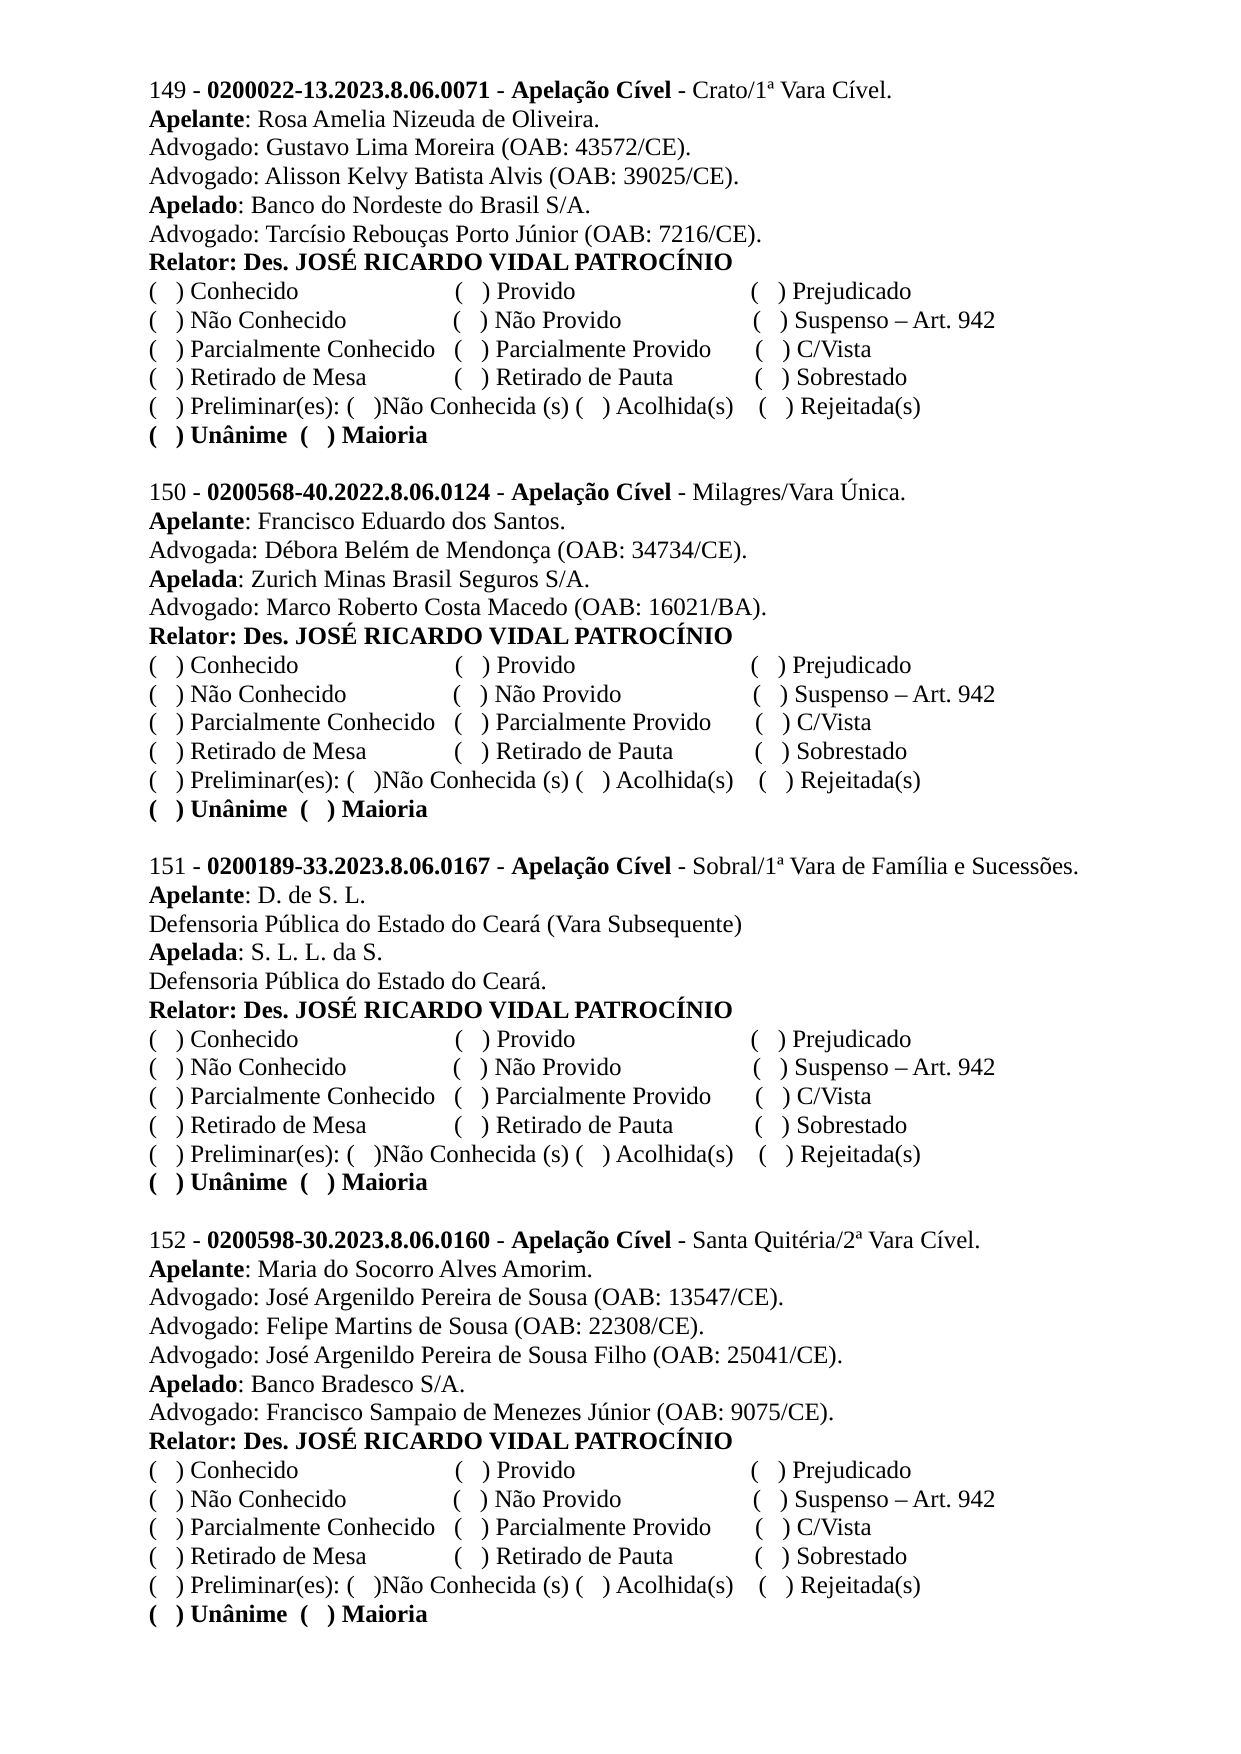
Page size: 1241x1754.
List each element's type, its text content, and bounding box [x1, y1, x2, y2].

text Advogado: Gustavo Lima Moreira (OAB: 43572/CE). [148, 132, 1141, 161]
text 150 - 0200568-40.2022.8.06.0124 - Apelação Cível - Milagres/Vara Única. [148, 477, 1141, 506]
text ( ) Parcialmente Conhecido ( ) Parcialmente Provido ( ) C/Vista [148, 1512, 1158, 1541]
text ( ) Não Conhecido ( ) Não Provido ( ) Suspenso – Art. 942 [148, 1484, 1158, 1512]
text ( ) Conhecido ( ) Provido ( ) Prejudicado [148, 650, 1141, 679]
text Defensoria Pública do Estado do Ceará (Vara Subsequente) [148, 909, 1141, 937]
text ( ) Unânime ( ) Maioria [148, 420, 1158, 449]
text ( ) Parcialmente Conhecido ( ) Parcialmente Provido ( ) C/Vista [148, 334, 1158, 362]
text 151 - 0200189-33.2023.8.06.0167 - Apelação Cível - Sobral/1ª Vara de Família e Sucessões. [148, 851, 1141, 880]
text Advogado: Felipe Martins de Sousa (OAB: 22308/CE). [148, 1311, 1141, 1340]
text ( ) Parcialmente Conhecido ( ) Parcialmente Provido ( ) C/Vista [148, 1081, 1158, 1110]
text ( ) Conhecido ( ) Provido ( ) Prejudicado [148, 1024, 1141, 1052]
text Advogado: Alisson Kelvy Batista Alvis (OAB: 39025/CE). [148, 161, 1141, 190]
text ( ) Unânime ( ) Maioria [148, 1167, 1158, 1196]
text Advogado: José Argenildo Pereira de Sousa Filho (OAB: 25041/CE). [148, 1340, 1141, 1369]
text Advogada: Débora Belém de Mendonça (OAB: 34734/CE). [148, 535, 1141, 564]
text Defensoria Pública do Estado do Ceará. [148, 966, 1141, 995]
text ( ) Conhecido ( ) Provido ( ) Prejudicado [148, 1455, 1141, 1484]
text ( ) Não Conhecido ( ) Não Provido ( ) Suspenso – Art. 942 [148, 1052, 1158, 1081]
text ( ) Preliminar(es): ( )Não Conhecida (s) ( ) Acolhida(s) ( ) Rejeitada(s) [148, 765, 1158, 794]
text Relator: Des. JOSÉ RICARDO VIDAL PATROCÍNIO [148, 1426, 1141, 1455]
text Apelada: S. L. L. da S. [148, 937, 1141, 966]
text Apelado: Banco do Nordeste do Brasil S/A. [148, 190, 1141, 219]
text Apelante: Francisco Eduardo dos Santos. [148, 506, 1141, 535]
text Apelante: Maria do Socorro Alves Amorim. [148, 1254, 1141, 1282]
text ( ) Unânime ( ) Maioria [148, 1599, 1158, 1627]
text ( ) Unânime ( ) Maioria [148, 794, 1158, 822]
text ( ) Retirado de Mesa ( ) Retirado de Pauta ( ) Sobrestado [148, 362, 1158, 391]
text 149 - 0200022-13.2023.8.06.0071 - Apelação Cível - Crato/1ª Vara Cível. [148, 75, 1141, 104]
text Advogado: Tarcísio Rebouças Porto Júnior (OAB: 7216/CE). [148, 219, 1141, 247]
text ( ) Não Conhecido ( ) Não Provido ( ) Suspenso – Art. 942 [148, 305, 1158, 334]
text Relator: Des. JOSÉ RICARDO VIDAL PATROCÍNIO [148, 995, 1141, 1024]
text Relator: Des. JOSÉ RICARDO VIDAL PATROCÍNIO [148, 247, 1141, 276]
text Advogado: Marco Roberto Costa Macedo (OAB: 16021/BA). [148, 592, 1141, 621]
text 152 - 0200598-30.2023.8.06.0160 - Apelação Cível - Santa Quitéria/2ª Vara Cível. [148, 1225, 1141, 1254]
text Advogado: Francisco Sampaio de Menezes Júnior (OAB: 9075/CE). [148, 1397, 1141, 1426]
text ( ) Não Conhecido ( ) Não Provido ( ) Suspenso – Art. 942 [148, 679, 1158, 707]
text ( ) Preliminar(es): ( )Não Conhecida (s) ( ) Acolhida(s) ( ) Rejeitada(s) [148, 1139, 1158, 1167]
text Apelada: Zurich Minas Brasil Seguros S/A. [148, 564, 1141, 592]
text Relator: Des. JOSÉ RICARDO VIDAL PATROCÍNIO [148, 621, 1141, 650]
text ( ) Preliminar(es): ( )Não Conhecida (s) ( ) Acolhida(s) ( ) Rejeitada(s) [148, 1570, 1158, 1599]
text ( ) Retirado de Mesa ( ) Retirado de Pauta ( ) Sobrestado [148, 1541, 1158, 1570]
text ( ) Retirado de Mesa ( ) Retirado de Pauta ( ) Sobrestado [148, 736, 1158, 765]
text Advogado: José Argenildo Pereira de Sousa (OAB: 13547/CE). [148, 1282, 1141, 1311]
text ( ) Preliminar(es): ( )Não Conhecida (s) ( ) Acolhida(s) ( ) Rejeitada(s) [148, 391, 1158, 420]
text ( ) Conhecido ( ) Provido ( ) Prejudicado [148, 276, 1141, 305]
text Apelante: D. de S. L. [148, 880, 1141, 909]
text ( ) Retirado de Mesa ( ) Retirado de Pauta ( ) Sobrestado [148, 1110, 1158, 1139]
text Apelado: Banco Bradesco S/A. [148, 1369, 1141, 1397]
text Apelante: Rosa Amelia Nizeuda de Oliveira. [148, 104, 1141, 132]
text ( ) Parcialmente Conhecido ( ) Parcialmente Provido ( ) C/Vista [148, 707, 1158, 736]
